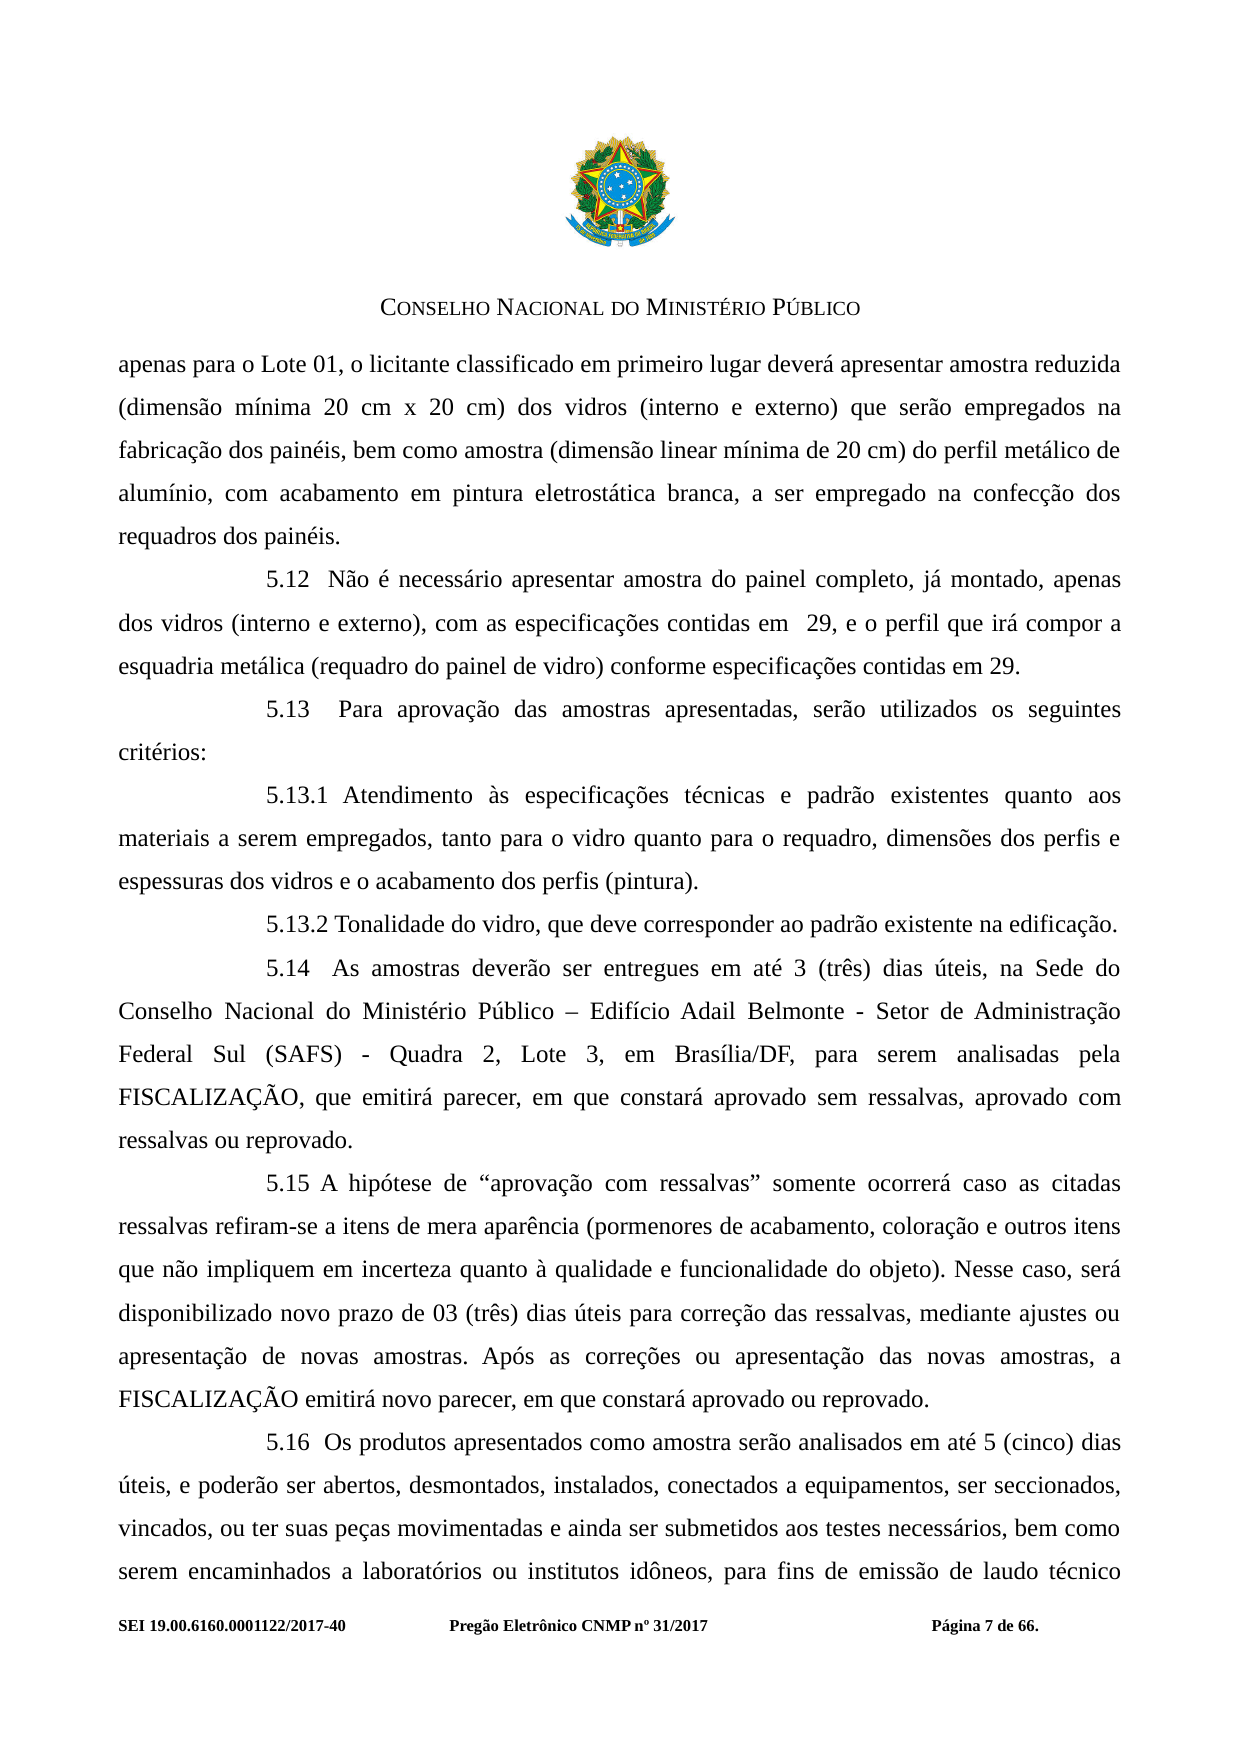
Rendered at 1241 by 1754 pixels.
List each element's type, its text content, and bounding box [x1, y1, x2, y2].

text 5.13.1 Atendimento às especificações técnicas e padrão existentes quanto aos materiais a serem empregados, tanto para o vidro quanto para o requadro, dimensões dos perfis e espessuras dos vidros e o acabamento dos perfis (pintura). [118, 780, 1122, 895]
text 5.12 Não é necessário apresentar amostra do painel completo, já montado, apenas dos vidros (interno e externo), com as especificações contidas em 28, e o perfil que irá compor a esquadria metálica (requadro do painel de vidro) conforme especificações contidas em 28. [118, 564, 1122, 679]
text 5.15 A hipótese de “aprovação com ressalvas” somente ocorrerá caso as citadas ressalvas refiram-se a itens de mera aparência (pormenores de acabamento, coloração e outros itens que não impliquem em incerteza quanto à qualidade e funcionalidade do objeto). Nesse caso, será disponibilizado novo prazo de 03 (três) dias úteis para correção das ressalvas, mediante ajustes ou apresentação de novas amostras. Após as correções ou apresentação das novas amostras, a FISCALIZAÇÃO emitirá novo parecer, em que constará aprovado ou reprovado. [118, 1168, 1122, 1413]
text apenas para o Lote 01, o licitante classificado em primeiro lugar deverá apresentar amostra reduzida (dimensão mínima 20 cm x 20 cm) dos vidros (interno e externo) que serão empregados na fabricação dos painéis, bem como amostra (dimensão linear mínima de 20 cm) do perfil metálico de alumínio, com acabamento em pintura eletrostática branca, a ser empregado na confecção dos requadros dos painéis. [118, 349, 1122, 550]
text 5.16 Os produtos apresentados como amostra serão analisados em até 5 (cinco) dias úteis, e poderão ser abertos, desmontados, instalados, conectados a equipamentos, ser seccionados, vincados, ou ter suas peças movimentadas e ainda ser submetidos aos testes necessários, bem como serem encaminhados a laboratórios ou institutos idôneos, para fins de emissão de laudo técnico [118, 1427, 1122, 1585]
text 5.13.2 Tonalidade do vidro, que deve corresponder ao padrão existente na edificação. [118, 909, 1122, 938]
text 5.13 Para aprovação das amostras apresentadas, serão utilizados os seguintes critérios: [118, 694, 1122, 766]
text 5.14 As amostras deverão ser entregues em até 3 (três) dias úteis, na Sede do Conselho Nacional do Ministério Público – Edifício Adail Belmonte - Setor de Administração Federal Sul (SAFS) - Quadra 2, Lote 3, em Brasília/DF, para serem analisadas pela FISCALIZAÇÃO, que emitirá parecer, em que constará aprovado sem ressalvas, aprovado com ressalvas ou reprovado. [118, 953, 1122, 1154]
